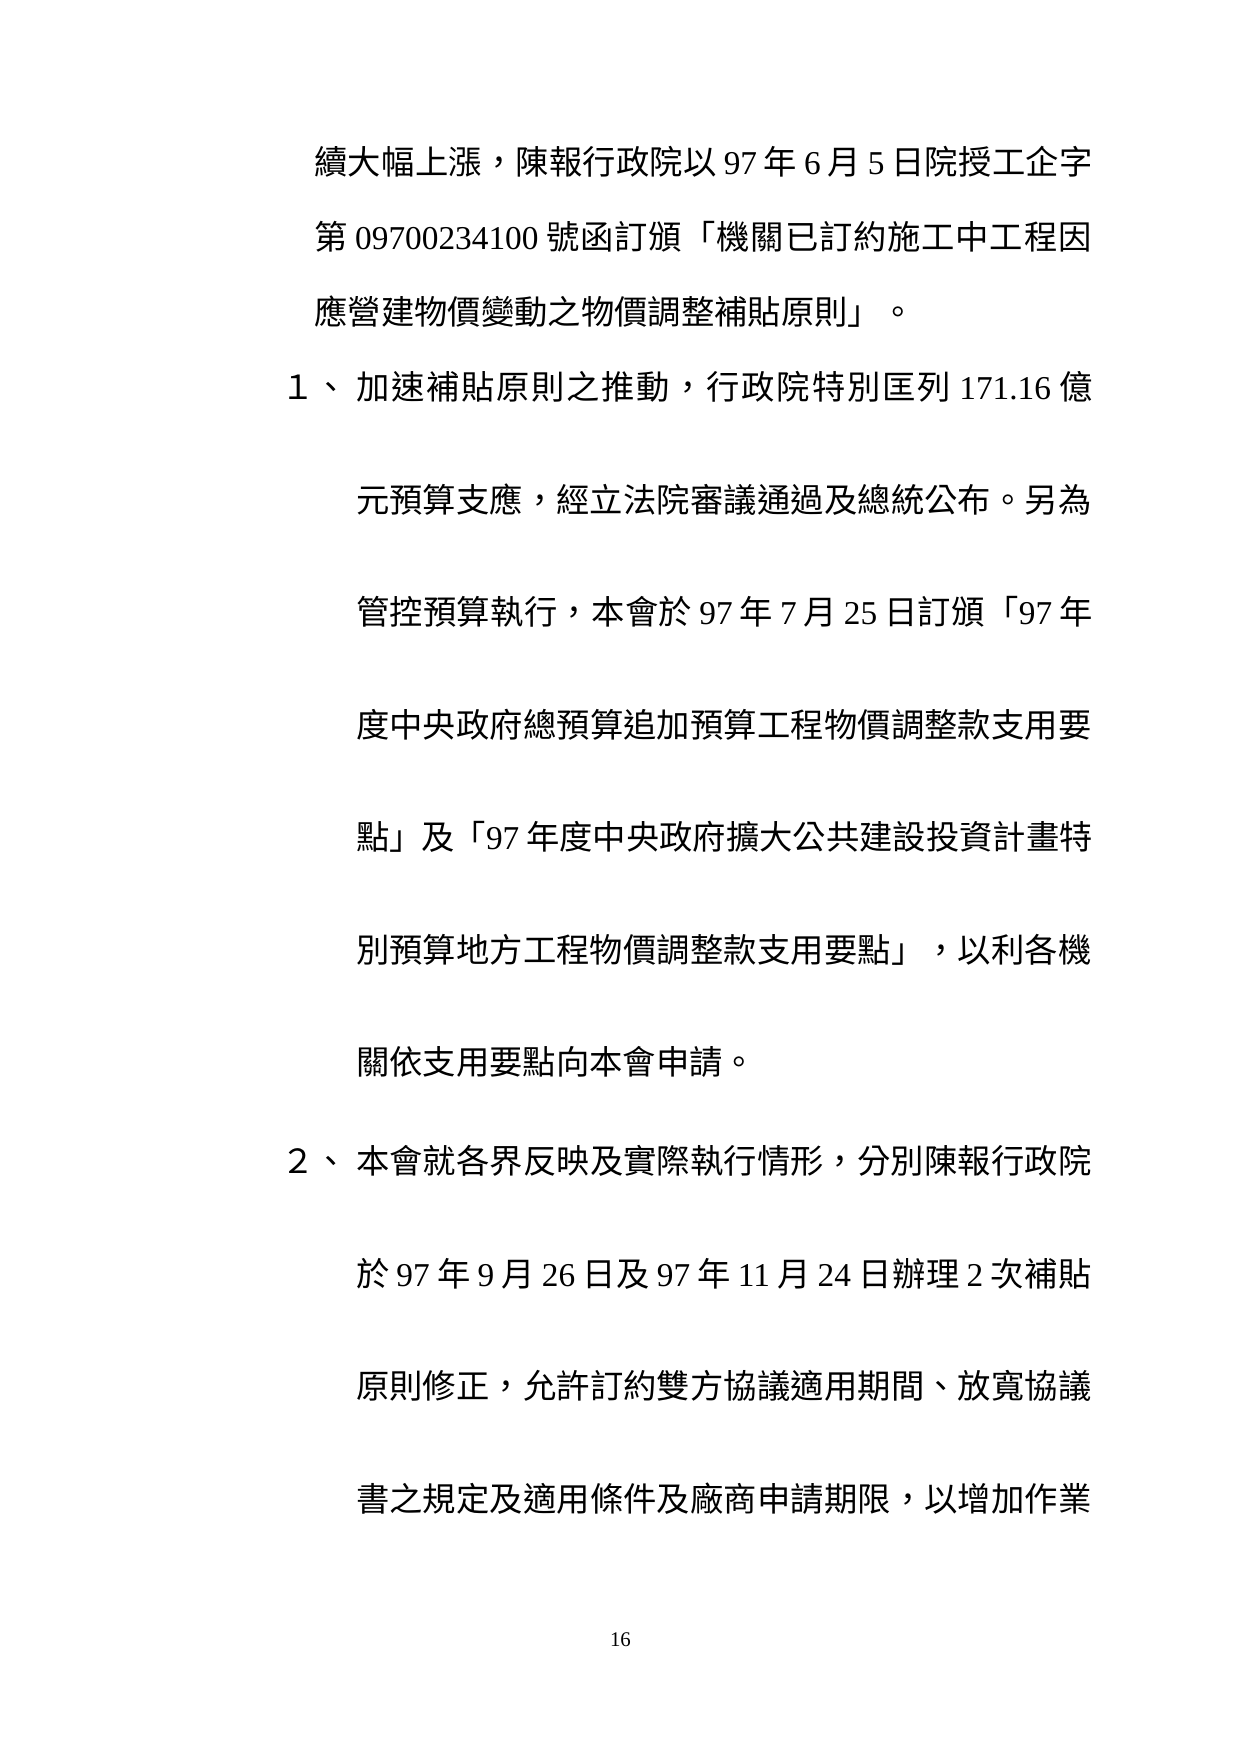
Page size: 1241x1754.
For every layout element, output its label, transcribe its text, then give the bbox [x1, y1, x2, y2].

list 加速補貼原則之推動，行政院特別匡列171.16億元預算支應，經立法院審議通過及總統公布。另為管控預算執行，本會於97年7月25日訂頒「97年度中央政府總預算追加預算工程物價調整款支用要點」及「97年度中央政府擴大公共建設投資計畫特別預算地方工程物價調整款支用要點」，以利各機關依支用要點向本會申請。 [281, 348, 1092, 1098]
list 本會就各界反映及實際執行情形，分別陳報行政院於97年9月26日及97年11月24日辦理2次補貼原則修正，允許訂約雙方協議適用期間、放寬協議書之規定及適用條件及廠商申請期限，以增加作業彈性。 [281, 1122, 1092, 1534]
text 續大幅上漲，陳報行政院以97年6月5日院授工企字第09700234100號函訂頒「機關已訂約施工中工程因應營建物價變動之物價調整補貼原則」。 [214, 123, 1092, 348]
